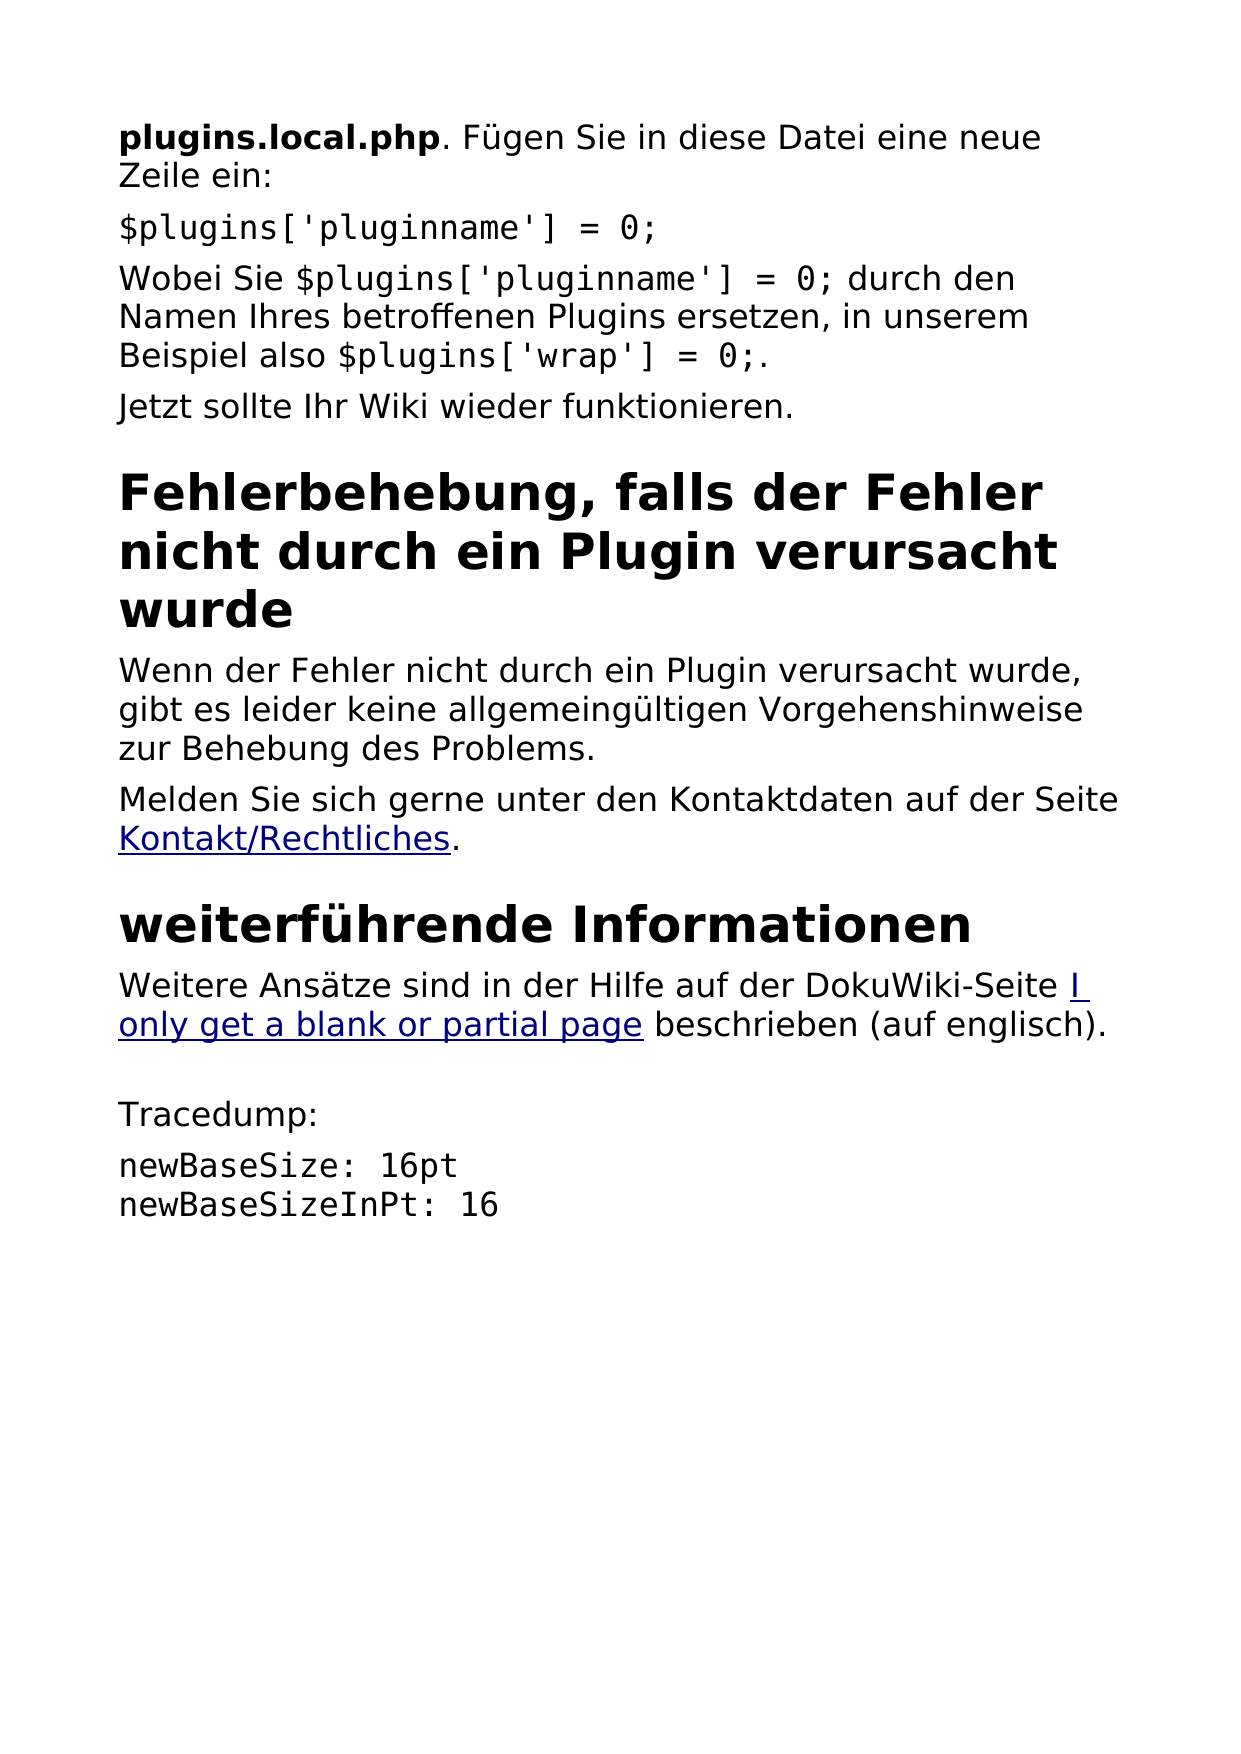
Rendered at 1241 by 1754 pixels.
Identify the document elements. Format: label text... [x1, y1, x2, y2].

text Wobei Sie $plugins['pluginname'] = 0; durch den Namen Ihres betroffenen Plugins ersetzen, in unserem Beispiel also $plugins['wrap'] = 0;. [118, 259, 1122, 376]
text Wenn der Fehler nicht durch ein Plugin verursacht wurde, gibt es leider keine allgemeingültigen Vorgehenshinweise zur Behebung des Problems. [118, 652, 1122, 768]
text Jetzt sollte Ihr Wiki wieder funktionieren. [118, 388, 1122, 427]
subtitle weiterführende Informationen [118, 896, 1122, 954]
text $plugins['pluginname'] = 0; [118, 208, 1122, 247]
text Tracedump: [118, 1057, 1122, 1134]
subtitle Fehlerbehebung, falls der Fehler nicht durch ein Plugin verursacht wurde [118, 464, 1122, 639]
text Melden Sie sich gerne unter den Kontaktdaten auf der Seite Kontakt/Rechtliches. [118, 781, 1122, 858]
text newBaseSize: 16pt newBaseSizeInPt: 16 [118, 1147, 1122, 1225]
text plugins.local.php. Fügen Sie in diese Datei eine neue Zeile ein: [118, 118, 1122, 196]
text Weitere Ansätze sind in der Hilfe auf der DokuWiki-Seite I only get a blank or partial page beschrieben (auf englisch). [118, 967, 1122, 1044]
